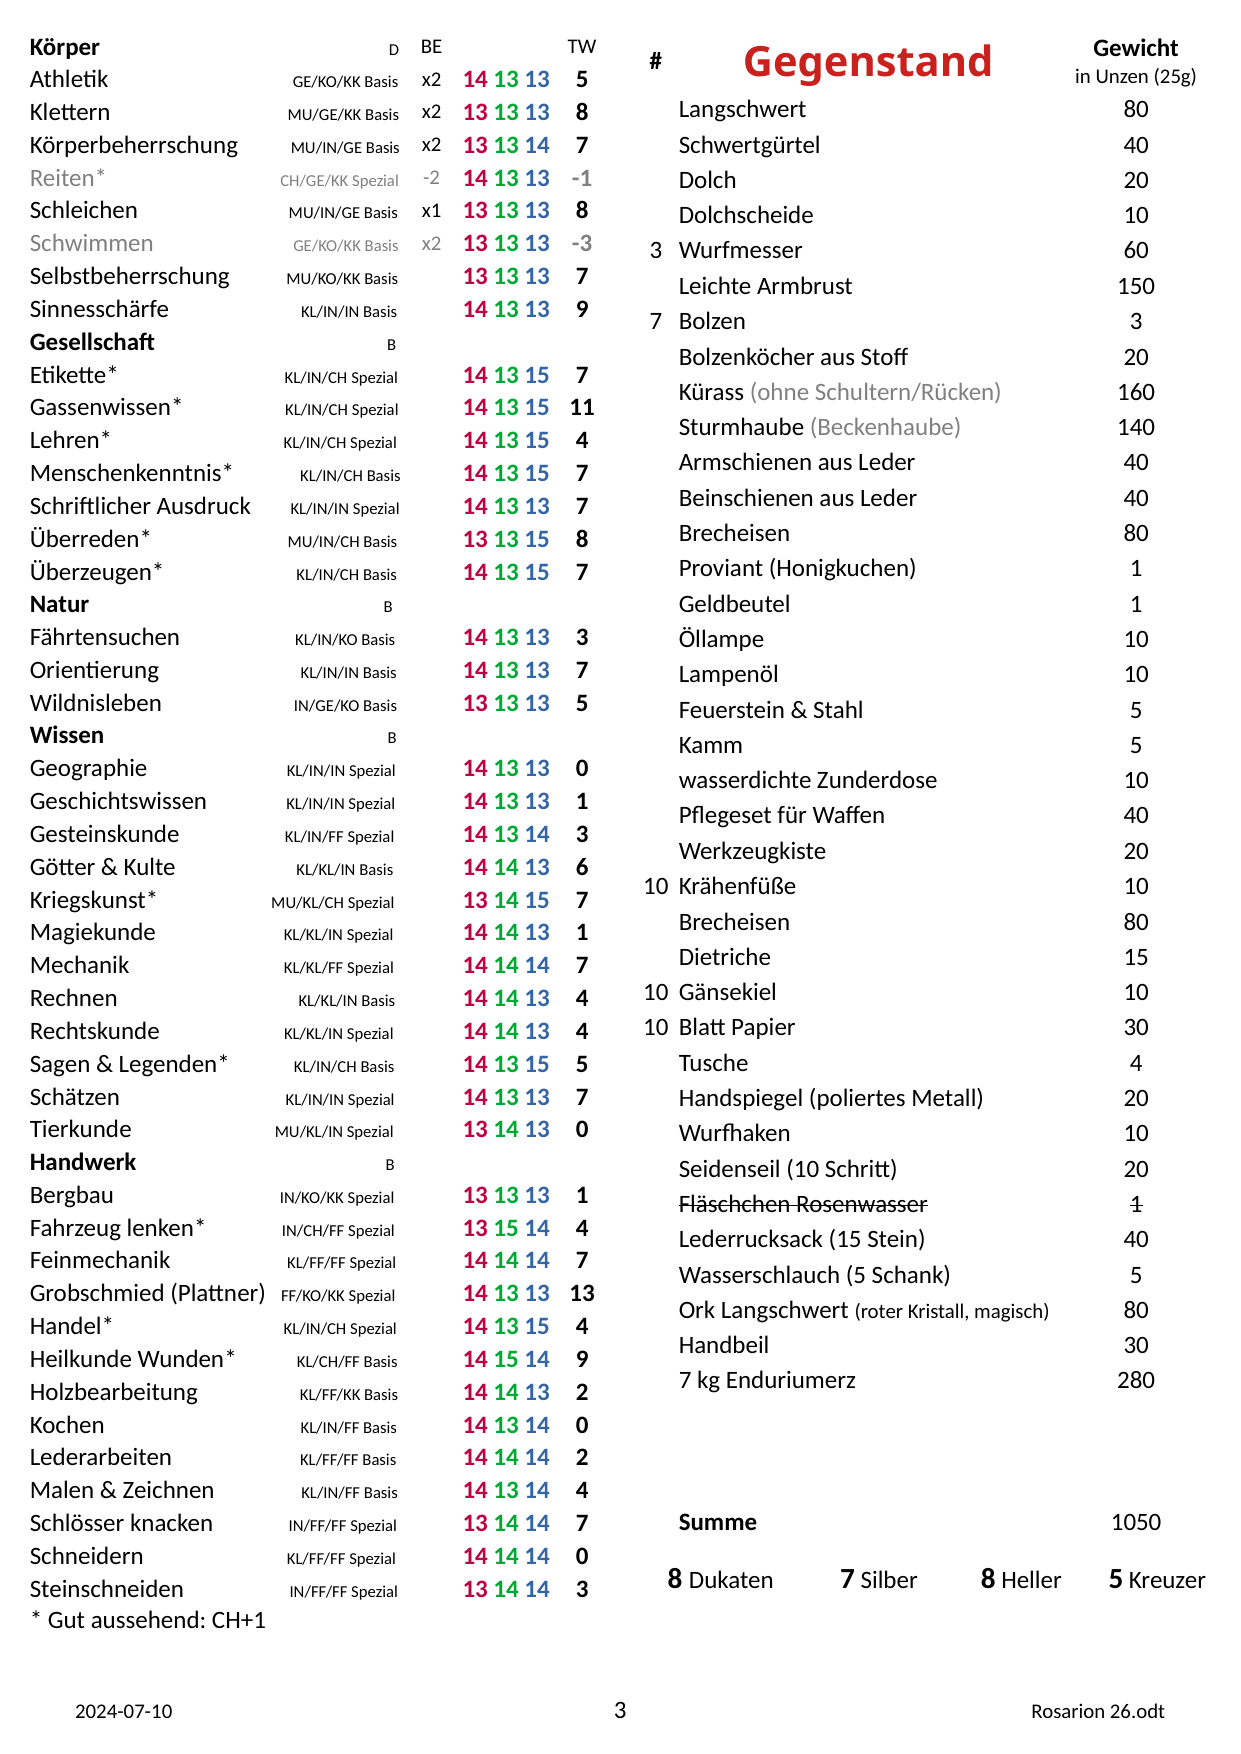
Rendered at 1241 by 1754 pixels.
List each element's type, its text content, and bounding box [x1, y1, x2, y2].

table_cell [414, 1309, 449, 1342]
table_cell [414, 620, 449, 653]
table_cell 10 [635, 974, 676, 1009]
table_cell 14 14 14 [449, 948, 562, 981]
table_cell 8 [562, 194, 601, 226]
table_cell Brecheisen [676, 903, 1060, 938]
table_cell [414, 1506, 449, 1539]
table_cell 13 13 13 [449, 686, 562, 718]
table_cell 9 [562, 292, 601, 325]
table_cell 20 [1060, 338, 1212, 373]
table_cell Brecheisen [676, 515, 1060, 550]
table_cell [635, 1362, 676, 1398]
table_cell 14 13 14 [449, 817, 562, 850]
table_cell [562, 325, 601, 358]
table_cell 14 13 13 [449, 751, 562, 784]
table_cell Schneidern KL/FF/FF Spezial [30, 1539, 414, 1572]
table_cell Bolzenköcher aus Stoff [676, 338, 1060, 373]
table_cell Wurfhaken [676, 1115, 1060, 1150]
table_cell 14 14 14 [449, 1440, 562, 1473]
table_cell [635, 1115, 676, 1150]
table_cell 5 [1060, 691, 1212, 727]
table_cell 80 [1060, 1292, 1212, 1327]
table_cell 14 13 15 [449, 358, 562, 390]
table_cell Lederrucksack (15 Stein) [676, 1221, 1060, 1256]
table_cell Ork Langschwert (roter Kristall, magisch) [676, 1292, 1060, 1327]
table_cell 280 [1060, 1362, 1212, 1398]
table_cell [1060, 1433, 1212, 1468]
table_cell Lampenöl [676, 656, 1060, 691]
table_cell 7 [635, 303, 676, 338]
table_cell Athletik GE/KO/KK Basis [30, 62, 414, 95]
table_cell Gassenwissen* KL/IN/CH Spezial [30, 390, 414, 423]
table_cell Beinschienen aus Leder [676, 480, 1060, 515]
table_cell 13 [562, 1276, 601, 1309]
table_cell [414, 1408, 449, 1440]
table_cell Langschwert [676, 91, 1060, 126]
table_cell [635, 621, 676, 656]
table_cell Schriftlicher Ausdruck KL/IN/IN Spezial [30, 489, 414, 522]
table_cell Orientierung KL/IN/IN Basis [30, 653, 414, 686]
table_cell 7 [562, 653, 601, 686]
table_cell 14 14 13 [449, 1375, 562, 1408]
table_cell [414, 719, 449, 751]
table_cell 7 [562, 1506, 601, 1539]
table_cell [414, 686, 449, 718]
table_cell 40 [1060, 1221, 1212, 1256]
table_cell Bolzen [676, 303, 1060, 338]
table_cell 13 13 13 [449, 226, 562, 259]
table_cell 40 [1060, 444, 1212, 479]
table_cell [414, 1572, 449, 1604]
table_cell 80 [1060, 91, 1212, 126]
table_cell 3 [562, 620, 601, 653]
table_cell Blatt Papier [676, 1009, 1060, 1044]
table_cell 6 [562, 850, 601, 883]
table_cell 1 [1060, 1186, 1212, 1221]
table_cell Geldbeutel [676, 585, 1060, 621]
table_cell 5 [562, 686, 601, 718]
table_cell [414, 1211, 449, 1243]
table_header Körper D [30, 30, 414, 62]
table_cell [449, 719, 562, 751]
table_cell Kamm [676, 727, 1060, 762]
table_cell 1 [1060, 585, 1212, 621]
table_cell Geschichtswissen KL/IN/IN Spezial [30, 784, 414, 817]
table_cell Überzeugen* KL/IN/CH Basis [30, 555, 414, 587]
table_cell Geographie KL/IN/IN Spezial [30, 751, 414, 784]
table_cell [635, 1221, 676, 1256]
table_cell Wurfmesser [676, 232, 1060, 268]
table_cell Lederarbeiten KL/FF/FF Basis [30, 1440, 414, 1473]
table_cell [635, 550, 676, 585]
table_cell [414, 522, 449, 554]
table_header Gewicht in Unzen (25g) [1060, 30, 1212, 91]
table_cell 10 [635, 868, 676, 903]
table_cell [562, 719, 601, 751]
table_cell 14 13 13 [449, 62, 562, 95]
table_cell Wissen B [30, 719, 414, 751]
table_cell 4 [562, 423, 601, 456]
table_cell 10 [1060, 762, 1212, 797]
table_cell wasserdichte Zunderdose [676, 762, 1060, 797]
table_cell Öllampe [676, 621, 1060, 656]
table_cell [414, 1276, 449, 1309]
table_cell Selbstbeherrschung MU/KO/KK Basis [30, 259, 414, 292]
table_cell 20 [1060, 833, 1212, 868]
table_cell [414, 292, 449, 325]
table_cell 7 [562, 1080, 601, 1112]
table_cell Dolchscheide [676, 197, 1060, 232]
table_cell [414, 1047, 449, 1079]
table_cell Dietriche [676, 939, 1060, 974]
table_cell 20 [1060, 1080, 1212, 1115]
table_cell 13 13 15 [449, 522, 562, 554]
table_cell Leichte Armbrust [676, 268, 1060, 303]
table_cell 14 13 15 [449, 1047, 562, 1079]
table_cell Fahrzeug lenken* IN/CH/FF Spezial [30, 1211, 414, 1243]
table_cell [635, 727, 676, 762]
table_cell [635, 1045, 676, 1080]
table_header # [635, 30, 676, 91]
table_cell [414, 489, 449, 522]
table_cell [676, 1433, 1060, 1468]
table_cell [562, 587, 601, 620]
table_cell [635, 691, 676, 727]
table_cell 14 15 14 [449, 1342, 562, 1375]
table_cell [414, 1244, 449, 1276]
table_cell Lehren* KL/IN/CH Spezial [30, 423, 414, 456]
table_cell Schlösser knacken IN/FF/FF Spezial [30, 1506, 414, 1539]
table_cell [1060, 1468, 1212, 1503]
table_cell [414, 1080, 449, 1112]
table_cell 0 [562, 751, 601, 784]
table_cell [635, 585, 676, 621]
table_cell [449, 1145, 562, 1178]
table_cell Sturmhaube (Beckenhaube) [676, 409, 1060, 444]
table_cell [414, 1473, 449, 1506]
table_cell [414, 358, 449, 390]
table_cell Götter & Kulte KL/KL/IN Basis [30, 850, 414, 883]
table_cell Tierkunde MU/KL/IN Spezial [30, 1112, 414, 1145]
table_cell Natur B [30, 587, 414, 620]
table_cell [414, 1178, 449, 1211]
table_cell [414, 1342, 449, 1375]
table_cell [414, 817, 449, 850]
table_header 8 Heller [923, 1554, 1067, 1601]
table_cell 7 kg Enduriumerz [676, 1362, 1060, 1398]
table_cell Rechtskunde KL/KL/IN Spezial [30, 1014, 414, 1047]
table_cell -1 [562, 161, 601, 193]
table_cell 10 [1060, 974, 1212, 1009]
table_cell 1 [562, 1178, 601, 1211]
table_cell Bergbau IN/KO/KK Spezial [30, 1178, 414, 1211]
table_cell 7 [562, 948, 601, 981]
table_cell 15 [1060, 939, 1212, 974]
table_cell 14 13 13 [449, 292, 562, 325]
table_cell 7 [562, 883, 601, 915]
table_cell Proviant (Honigkuchen) [676, 550, 1060, 585]
table_header TW [562, 30, 601, 62]
table_cell 5 [1060, 1256, 1212, 1292]
table_cell Feinmechanik KL/FF/FF Spezial [30, 1244, 414, 1276]
table_cell 5 [562, 1047, 601, 1079]
table_cell 13 13 13 [449, 194, 562, 226]
table_cell Holzbearbeitung KL/FF/KK Basis [30, 1375, 414, 1408]
table_cell Rechnen KL/KL/IN Basis [30, 981, 414, 1014]
table_cell 14 13 15 [449, 390, 562, 423]
table_header 8 Dukaten [635, 1554, 779, 1601]
table_cell x2 [414, 95, 449, 128]
table_cell Körperbeherrschung MU/IN/GE Basis [30, 128, 414, 161]
table_cell 0 [562, 1408, 601, 1440]
table_cell [414, 325, 449, 358]
table_cell 7 [562, 1244, 601, 1276]
table_cell [635, 374, 676, 409]
table_cell [414, 259, 449, 292]
table_cell [635, 197, 676, 232]
table_cell [449, 587, 562, 620]
table_cell [414, 981, 449, 1014]
table_cell [414, 1112, 449, 1145]
table_cell Kochen KL/IN/FF Basis [30, 1408, 414, 1440]
table_cell 30 [1060, 1009, 1212, 1044]
table_cell Sagen & Legenden* KL/IN/CH Basis [30, 1047, 414, 1079]
table_cell 14 13 13 [449, 653, 562, 686]
table_cell 0 [562, 1112, 601, 1145]
table_cell 2 [562, 1440, 601, 1473]
table_cell 14 13 13 [449, 784, 562, 817]
table_cell Schleichen MU/IN/GE Basis [30, 194, 414, 226]
table_cell 14 13 15 [449, 456, 562, 489]
table_cell 14 13 13 [449, 1276, 562, 1309]
table_cell x2 [414, 226, 449, 259]
table_cell 13 14 14 [449, 1572, 562, 1604]
table_cell [635, 162, 676, 197]
table_header Gegenstand [676, 30, 1060, 91]
table_cell Heilkunde Wunden* KL/CH/FF Basis [30, 1342, 414, 1375]
table_cell Kriegskunst* MU/KL/CH Spezial [30, 883, 414, 915]
table_cell [635, 1468, 676, 1503]
table_cell 4 [562, 1211, 601, 1243]
table_cell Steinschneiden IN/FF/FF Spezial [30, 1572, 414, 1604]
table_cell [635, 444, 676, 479]
table_cell 4 [562, 981, 601, 1014]
table_cell Malen & Zeichnen KL/IN/FF Basis [30, 1473, 414, 1506]
table_cell 9 [562, 1342, 601, 1375]
table_cell Pflegeset für Waffen [676, 797, 1060, 833]
table_cell Etikette* KL/IN/CH Spezial [30, 358, 414, 390]
table_cell [635, 338, 676, 373]
table_cell [635, 656, 676, 691]
table_cell 14 13 15 [449, 1309, 562, 1342]
table_cell 20 [1060, 162, 1212, 197]
table_cell [676, 1468, 1060, 1503]
table_cell [635, 1150, 676, 1186]
table_cell 5 [1060, 727, 1212, 762]
table_cell 40 [1060, 126, 1212, 162]
table_cell 80 [1060, 515, 1212, 550]
table_cell Grobschmied (Plattner) FF/KO/KK Spezial [30, 1276, 414, 1309]
table_cell 10 [1060, 868, 1212, 903]
table_cell [635, 1080, 676, 1115]
table_cell 10 [635, 1009, 676, 1044]
table_cell x1 [414, 194, 449, 226]
table_cell [635, 939, 676, 974]
table_cell [414, 784, 449, 817]
table_cell [635, 1398, 676, 1433]
table_cell Gesellschaft B [30, 325, 414, 358]
table_cell [635, 268, 676, 303]
table_cell 30 [1060, 1327, 1212, 1362]
table_cell 13 13 13 [449, 1178, 562, 1211]
table_cell 10 [1060, 197, 1212, 232]
table_cell Tusche [676, 1045, 1060, 1080]
table_cell 13 14 13 [449, 1112, 562, 1145]
table_cell 4 [562, 1473, 601, 1506]
table_cell [449, 325, 562, 358]
table_cell Reiten* CH/GE/KK Spezial [30, 161, 414, 193]
table_cell Handbeil [676, 1327, 1060, 1362]
table_cell 14 14 13 [449, 981, 562, 1014]
table_cell [635, 1256, 676, 1292]
table_cell x2 [414, 62, 449, 95]
table_cell 14 14 13 [449, 1014, 562, 1047]
table_cell Schwimmen GE/KO/KK Basis [30, 226, 414, 259]
table_cell 14 13 13 [449, 161, 562, 193]
table_cell [635, 480, 676, 515]
table_cell 14 14 14 [449, 1244, 562, 1276]
table_cell 13 13 13 [449, 95, 562, 128]
table_cell Gesteinskunde KL/IN/FF Spezial [30, 817, 414, 850]
table_cell 0 [562, 1539, 601, 1572]
table_cell [414, 587, 449, 620]
table_cell [1060, 1398, 1212, 1433]
table_cell [635, 409, 676, 444]
table_cell [676, 1398, 1060, 1433]
table_cell 14 13 15 [449, 423, 562, 456]
table_cell [414, 423, 449, 456]
table_cell Handwerk B [30, 1145, 414, 1178]
table_header 7 Silber [779, 1554, 923, 1601]
table_cell 13 14 15 [449, 883, 562, 915]
table_cell Menschenkenntnis* KL/IN/CH Basis [30, 456, 414, 489]
table_cell 5 [562, 62, 601, 95]
table_cell 10 [1060, 1115, 1212, 1150]
table_cell [414, 948, 449, 981]
table_cell 13 13 14 [449, 128, 562, 161]
table_cell 3 [1060, 303, 1212, 338]
table_cell 4 [562, 1014, 601, 1047]
table_cell Wildnisleben IN/GE/KO Basis [30, 686, 414, 718]
table_cell 8 [562, 95, 601, 128]
table_cell 40 [1060, 797, 1212, 833]
table_cell [414, 653, 449, 686]
table_cell x2 [414, 128, 449, 161]
table_cell 14 13 14 [449, 1473, 562, 1506]
table_cell Werkzeugkiste [676, 833, 1060, 868]
table_cell 14 13 14 [449, 1408, 562, 1440]
table_cell Klettern MU/GE/KK Basis [30, 95, 414, 128]
table_cell 13 13 13 [449, 259, 562, 292]
table_cell [635, 1292, 676, 1327]
table_cell 4 [1060, 1045, 1212, 1080]
table_cell Fläschchen Rosenwasser [676, 1186, 1060, 1221]
table_cell Fährtensuchen KL/IN/KO Basis [30, 620, 414, 653]
table_cell Schätzen KL/IN/IN Spezial [30, 1080, 414, 1112]
table_cell 13 15 14 [449, 1211, 562, 1243]
table_cell [635, 126, 676, 162]
table_cell Sinnesschärfe KL/IN/IN Basis [30, 292, 414, 325]
table_cell Wasserschlauch (5 Schank) [676, 1256, 1060, 1292]
table_cell [414, 1014, 449, 1047]
table_cell [635, 1504, 676, 1539]
table_cell 1 [1060, 550, 1212, 585]
table_cell 4 [562, 1309, 601, 1342]
table_cell [414, 751, 449, 784]
table_cell Gänsekiel [676, 974, 1060, 1009]
table_cell [414, 1145, 449, 1178]
table_cell 13 14 14 [449, 1506, 562, 1539]
table_cell [635, 1327, 676, 1362]
table_cell [414, 850, 449, 883]
table_cell 3 [635, 232, 676, 268]
table_cell 7 [562, 489, 601, 522]
table_cell Krähenfüße [676, 868, 1060, 903]
table_cell 7 [562, 358, 601, 390]
table_cell Feuerstein & Stahl [676, 691, 1060, 727]
table_cell [414, 1375, 449, 1408]
table_cell 14 13 15 [449, 555, 562, 587]
table_cell 1050 [1060, 1504, 1212, 1539]
table_cell Schwertgürtel [676, 126, 1060, 162]
table_cell -3 [562, 226, 601, 259]
table_cell Kürass (ohne Schultern/Rücken) [676, 374, 1060, 409]
table_header BE [414, 30, 449, 62]
table_cell Summe [676, 1504, 1060, 1539]
table_cell [635, 91, 676, 126]
table_cell [414, 915, 449, 948]
table_cell 7 [562, 456, 601, 489]
table_cell Handel* KL/IN/CH Spezial [30, 1309, 414, 1342]
table_cell [635, 1433, 676, 1468]
table_cell 40 [1060, 480, 1212, 515]
table_cell [635, 1186, 676, 1221]
table_cell 14 14 13 [449, 850, 562, 883]
table_cell 10 [1060, 656, 1212, 691]
table_cell 8 [562, 522, 601, 554]
table_cell [414, 390, 449, 423]
table_cell Mechanik KL/KL/FF Spezial [30, 948, 414, 981]
table_cell 160 [1060, 374, 1212, 409]
table_cell 150 [1060, 268, 1212, 303]
table_header 5 Kreuzer [1067, 1554, 1211, 1601]
table_cell [414, 1440, 449, 1473]
table_cell [414, 555, 449, 587]
table_cell 1 [562, 784, 601, 817]
table_cell 14 14 14 [449, 1539, 562, 1572]
table_cell [635, 797, 676, 833]
table_cell [635, 833, 676, 868]
table_cell 11 [562, 390, 601, 423]
table_cell 3 [562, 1572, 601, 1604]
table_cell Handspiegel (poliertes Metall) [676, 1080, 1060, 1115]
table_cell 14 14 13 [449, 915, 562, 948]
table_cell 1 [562, 915, 601, 948]
text * Gut aussehend: CH+1 [29, 1604, 605, 1635]
table_cell -2 [414, 161, 449, 193]
table_cell [635, 903, 676, 938]
table_cell 3 [562, 817, 601, 850]
table_cell [414, 883, 449, 915]
table_cell 80 [1060, 903, 1212, 938]
table_cell 14 13 13 [449, 1080, 562, 1112]
table_cell 10 [1060, 621, 1212, 656]
table_cell Magiekunde KL/KL/IN Spezial [30, 915, 414, 948]
table_header [449, 30, 562, 62]
table_cell 20 [1060, 1150, 1212, 1186]
table_cell 7 [562, 555, 601, 587]
table_cell [635, 762, 676, 797]
table_cell 140 [1060, 409, 1212, 444]
table_cell [635, 515, 676, 550]
table_cell Überreden* MU/IN/CH Basis [30, 522, 414, 554]
table_cell 7 [562, 259, 601, 292]
table_cell [414, 1539, 449, 1572]
table_cell 14 13 13 [449, 489, 562, 522]
table_cell [562, 1145, 601, 1178]
table_cell 14 13 13 [449, 620, 562, 653]
table_cell Seidenseil (10 Schritt) [676, 1150, 1060, 1186]
table_cell Dolch [676, 162, 1060, 197]
table_cell 60 [1060, 232, 1212, 268]
table_cell 7 [562, 128, 601, 161]
table_cell Armschienen aus Leder [676, 444, 1060, 479]
table_cell [414, 456, 449, 489]
table_cell 2 [562, 1375, 601, 1408]
